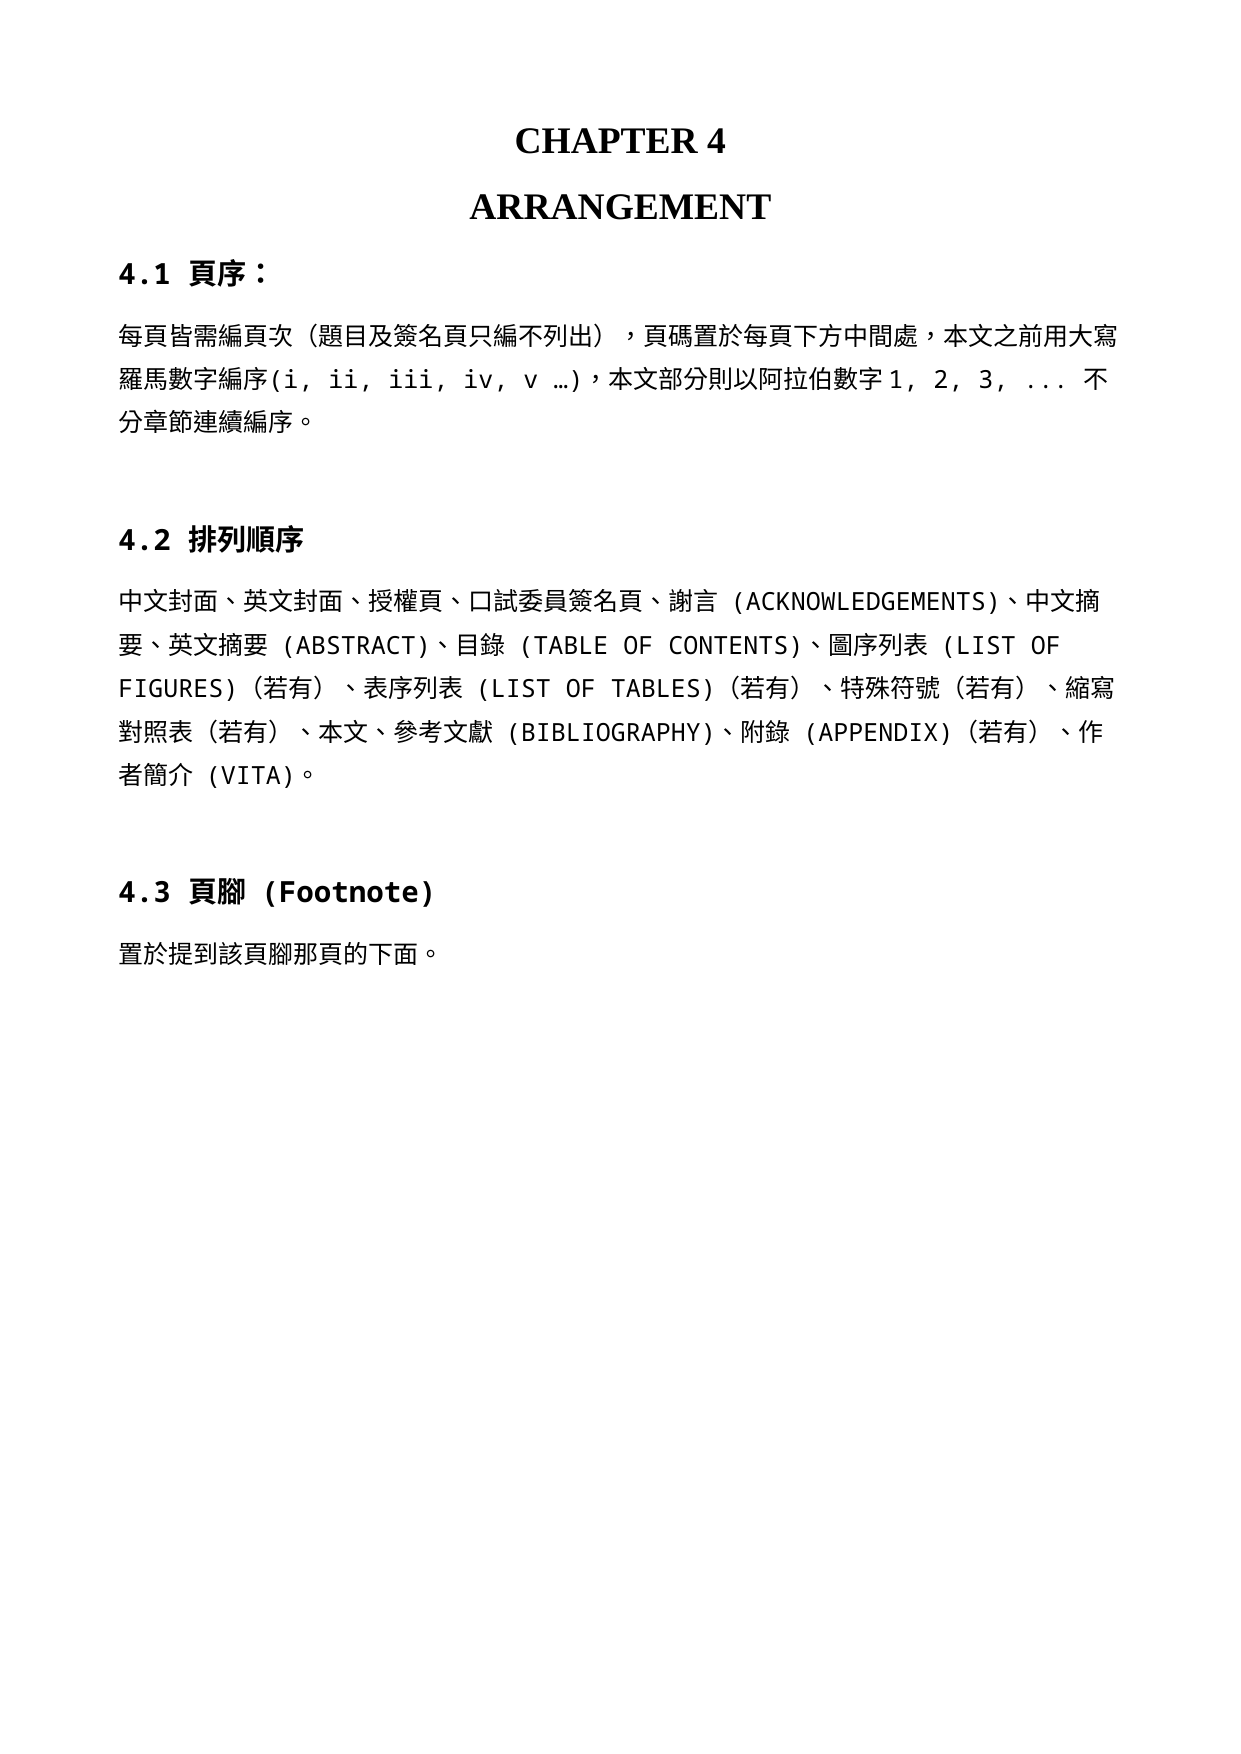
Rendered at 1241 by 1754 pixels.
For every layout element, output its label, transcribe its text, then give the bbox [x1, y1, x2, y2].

text CHAPTER 4 [118, 118, 1122, 161]
text 4.1 頁序： [118, 251, 1122, 293]
text 每頁皆需編頁次（題目及簽名頁只編不列出），頁碼置於每頁下方中間處，本文之前用大寫羅馬數字編序(i, ii, iii, iv, v …)，本文部分則以阿拉伯數字1, 2, 3, ... 不分章節連續編序。 [118, 316, 1122, 439]
text 4.3 頁腳 (Footnote) [118, 869, 1122, 911]
text 置於提到該頁腳那頁的下面。 [118, 934, 1122, 971]
text 4.2 排列順序 [118, 516, 1122, 559]
text ARRANGEMENT [118, 184, 1122, 227]
text 中文封面、英文封面、授權頁、口試委員簽名頁、謝言 (ACKNOWLEDGEMENTS)、中文摘要、英文摘要 (ABSTRACT)、目錄 (TABLE OF CONTENTS)、圖序列表 (LIST OF FIGURES)（若有）、表序列表 (LIST OF TABLES)（若有）、特殊符號（若有）、縮寫對照表（若有）、本文、參考文獻 (BIBLIOGRAPHY)、附錄 (APPENDIX)（若有）、作者簡介 (VITA)。 [118, 582, 1122, 792]
